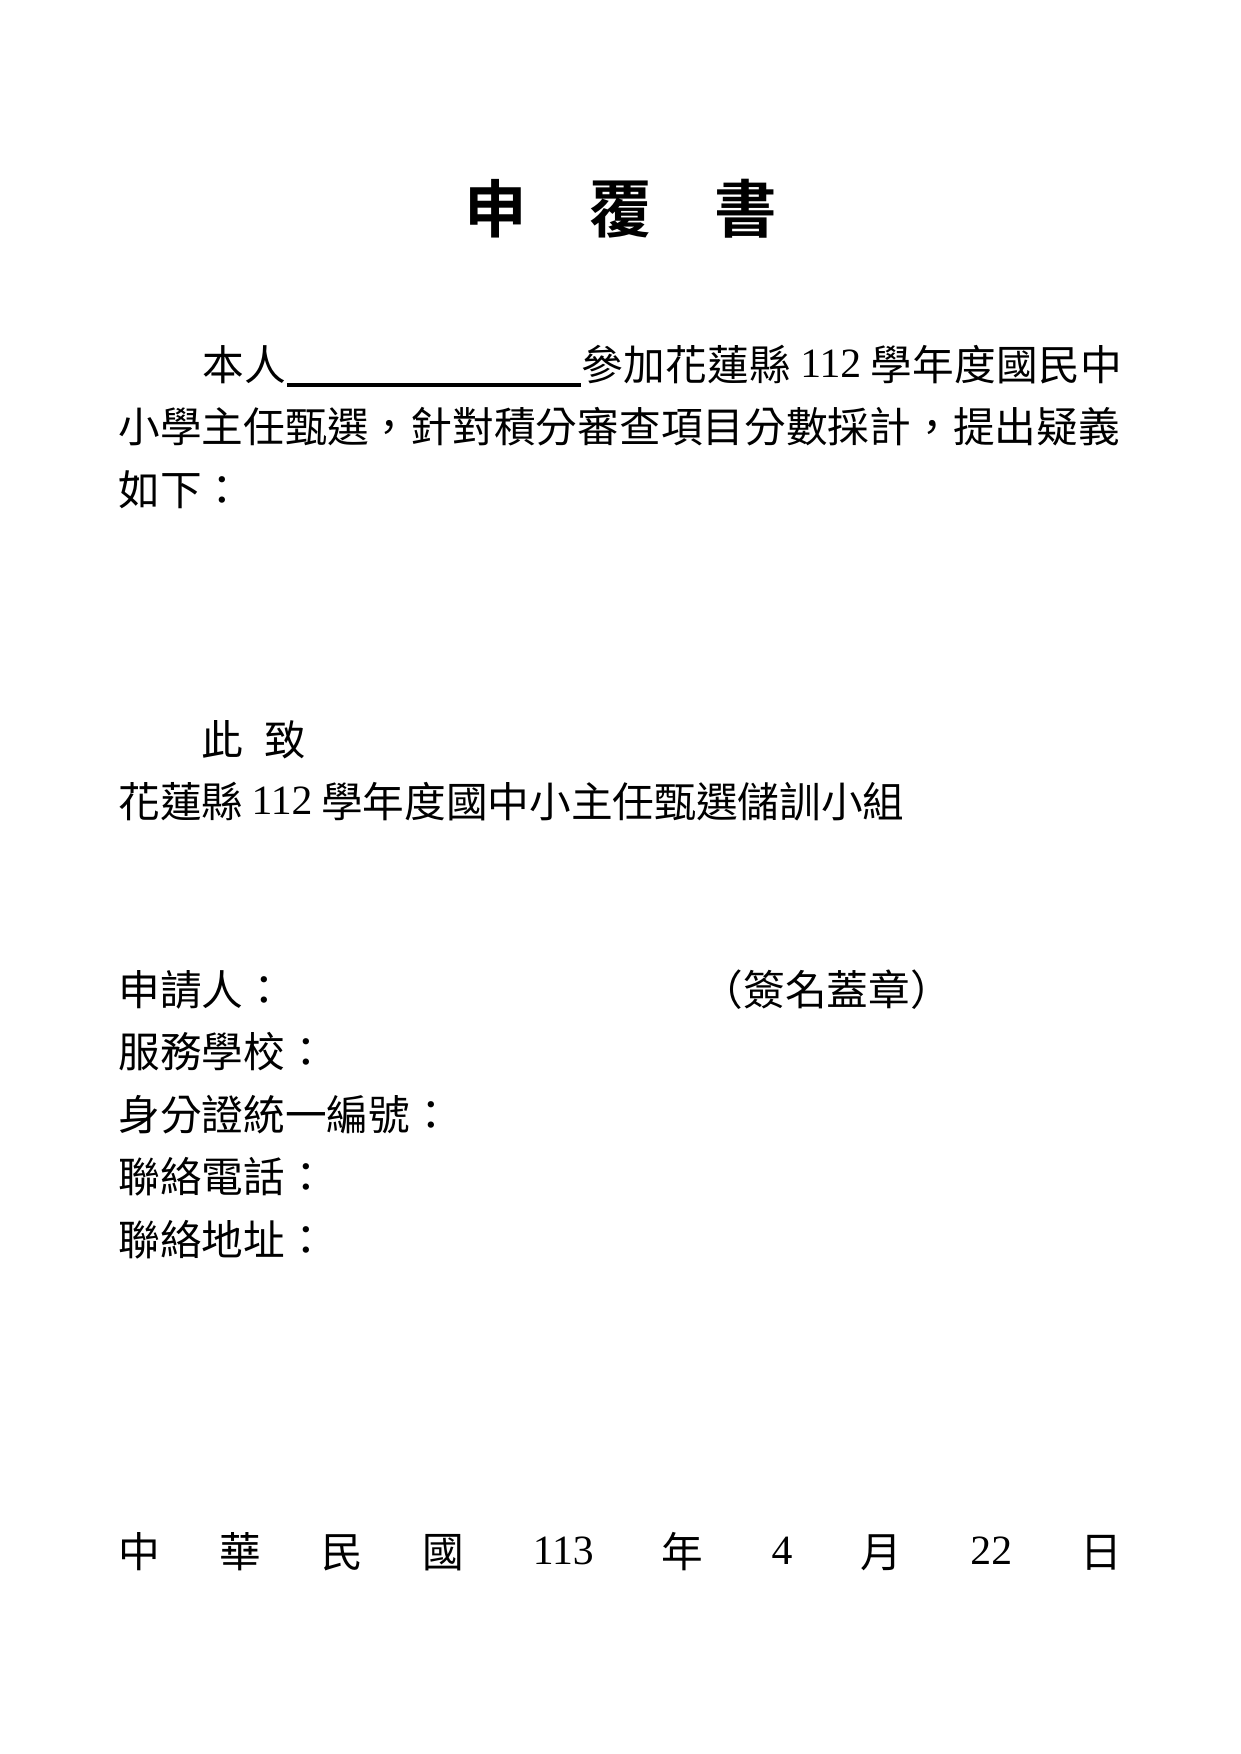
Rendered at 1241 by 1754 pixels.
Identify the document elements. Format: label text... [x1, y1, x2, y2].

text 身分證統一編號： [118, 1070, 1122, 1133]
text 花蓮縣112學年度國中小主任甄選儲訓小組 [118, 758, 1122, 820]
text 聯絡地址： [118, 1195, 1122, 1258]
text 聯絡電話： [118, 1133, 1122, 1195]
text 中華民國113年4月22日 [118, 1508, 1122, 1570]
text 本人 參加花蓮縣112學年度國民中小學主任甄選，針對積分審查項目分數採計，提出疑義如下： [118, 320, 1122, 508]
text 服務學校： [118, 1008, 1122, 1070]
text 申 覆 書 [118, 133, 1122, 258]
text 此 致 [118, 695, 1122, 758]
text 申請人： （簽名蓋章） [118, 945, 1122, 1008]
